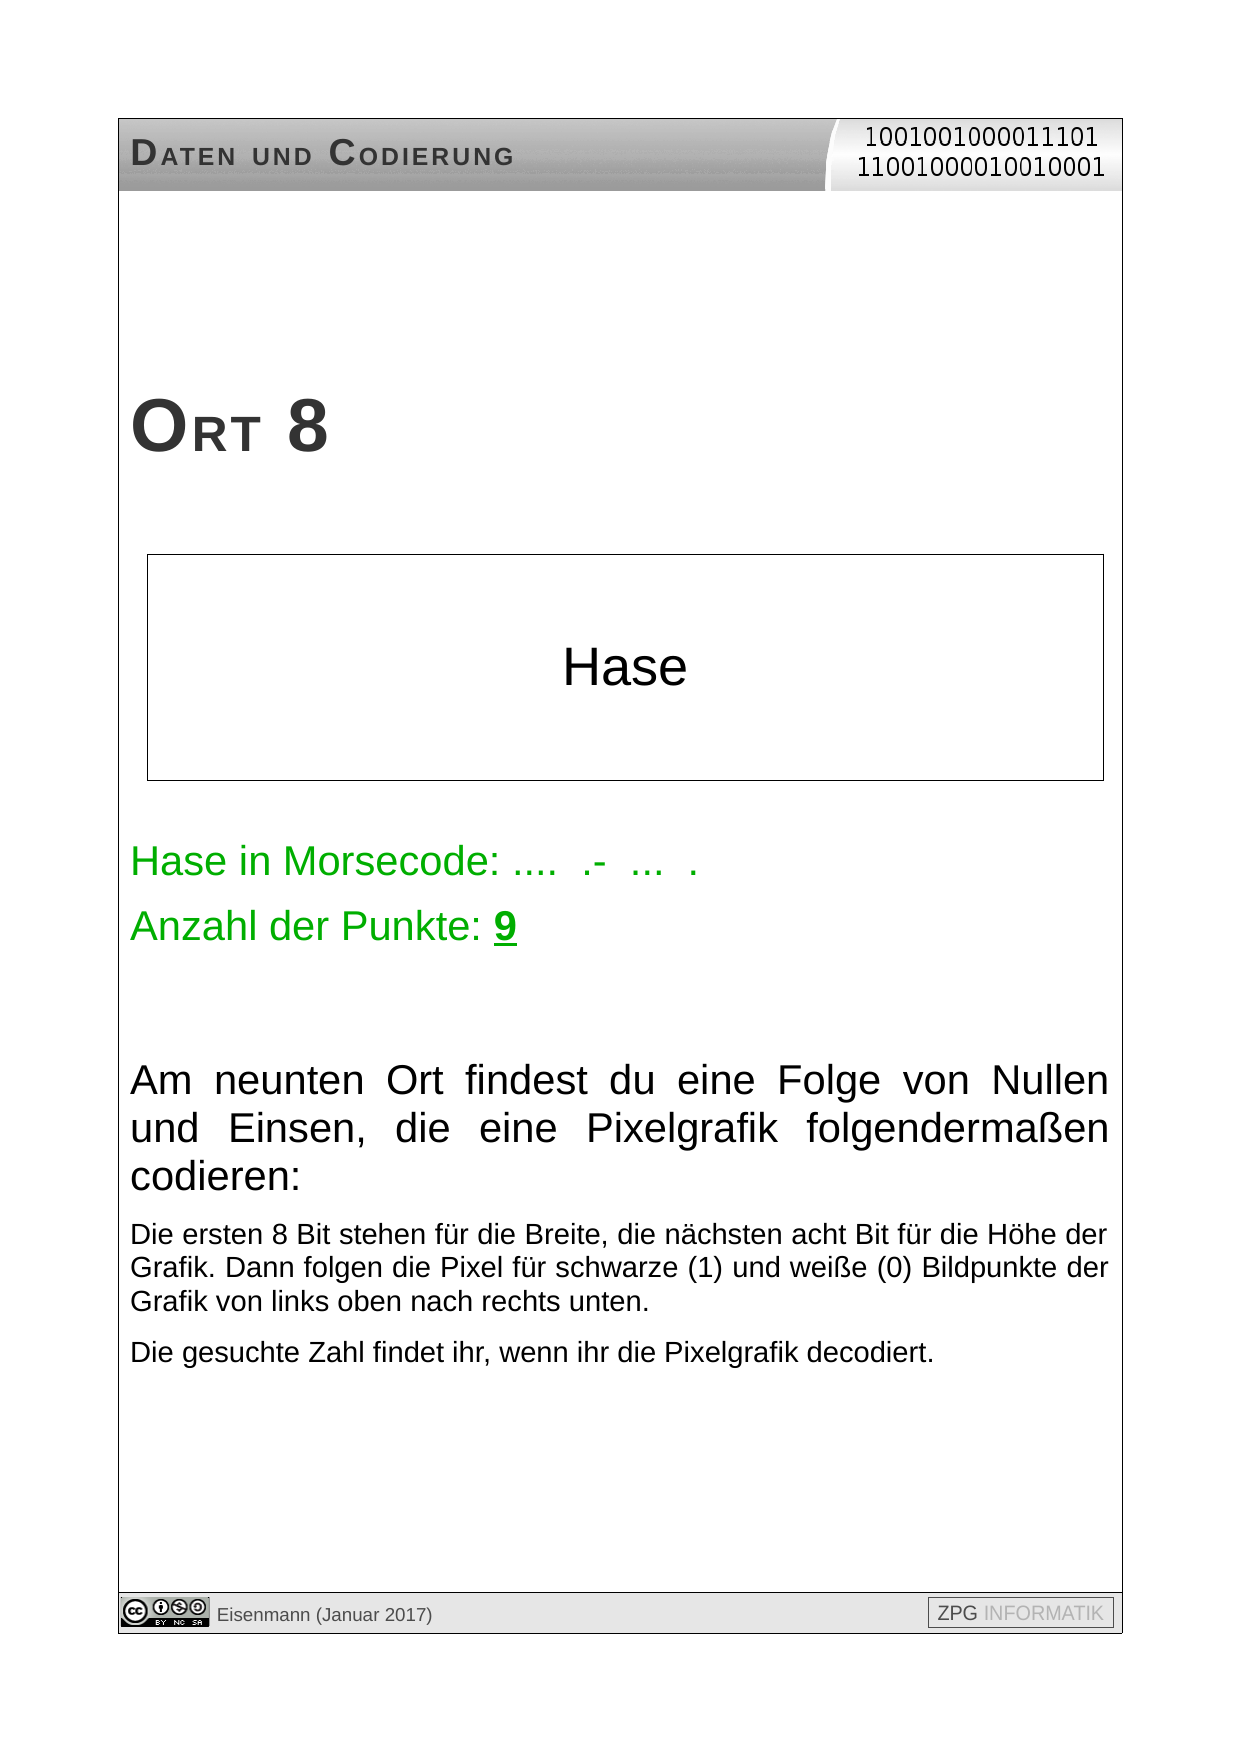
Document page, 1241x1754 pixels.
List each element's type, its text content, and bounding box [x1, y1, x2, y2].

text Hase [168, 634, 1083, 696]
text Ort 8 [124, 381, 1122, 467]
picture [120, 1597, 210, 1627]
text Hase in Morsecode: .... .- ... . [130, 836, 1110, 884]
text Am neunten Ort findest du eine Folge von Nullen und Einsen, die eine Pixelgrafik folgendermaßen codieren: [130, 1055, 1110, 1199]
text Anzahl der Punkte: 9 [130, 902, 1110, 949]
picture [119, 119, 1122, 191]
text Die gesuchte Zahl findet ihr, wenn ihr die Pixelgrafik decodiert. [130, 1335, 1110, 1369]
text Die ersten 8 Bit stehen für die Breite, die nächsten acht Bit für die Höhe der Grafik. Dann folgen die Pixel für schwarze (1) und weiße (0) Bildpunkte der Grafik von links oben nach rechts unten. [130, 1217, 1110, 1317]
